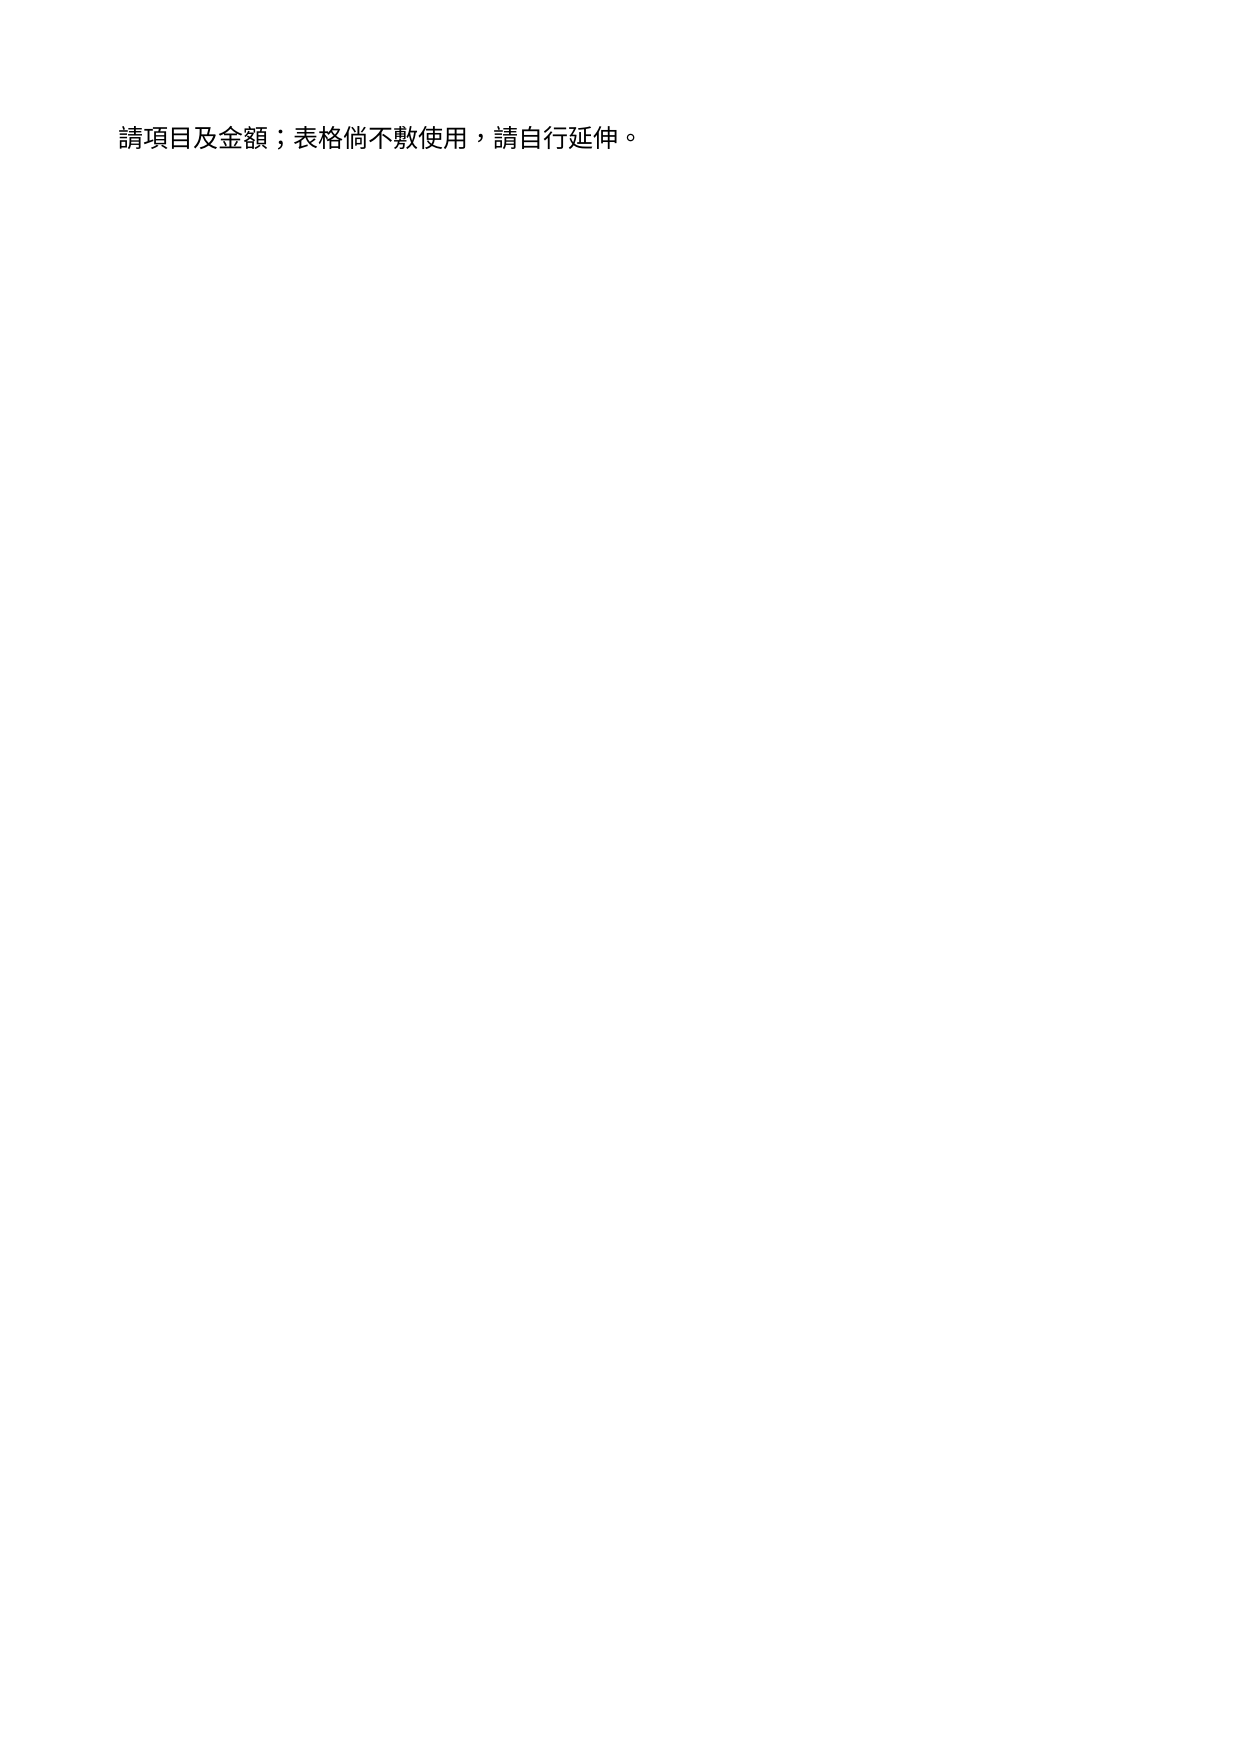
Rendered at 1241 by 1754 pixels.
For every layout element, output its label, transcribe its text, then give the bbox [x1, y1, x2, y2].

text 請項目及金額；表格倘不敷使用，請自行延伸。 [118, 118, 1122, 154]
